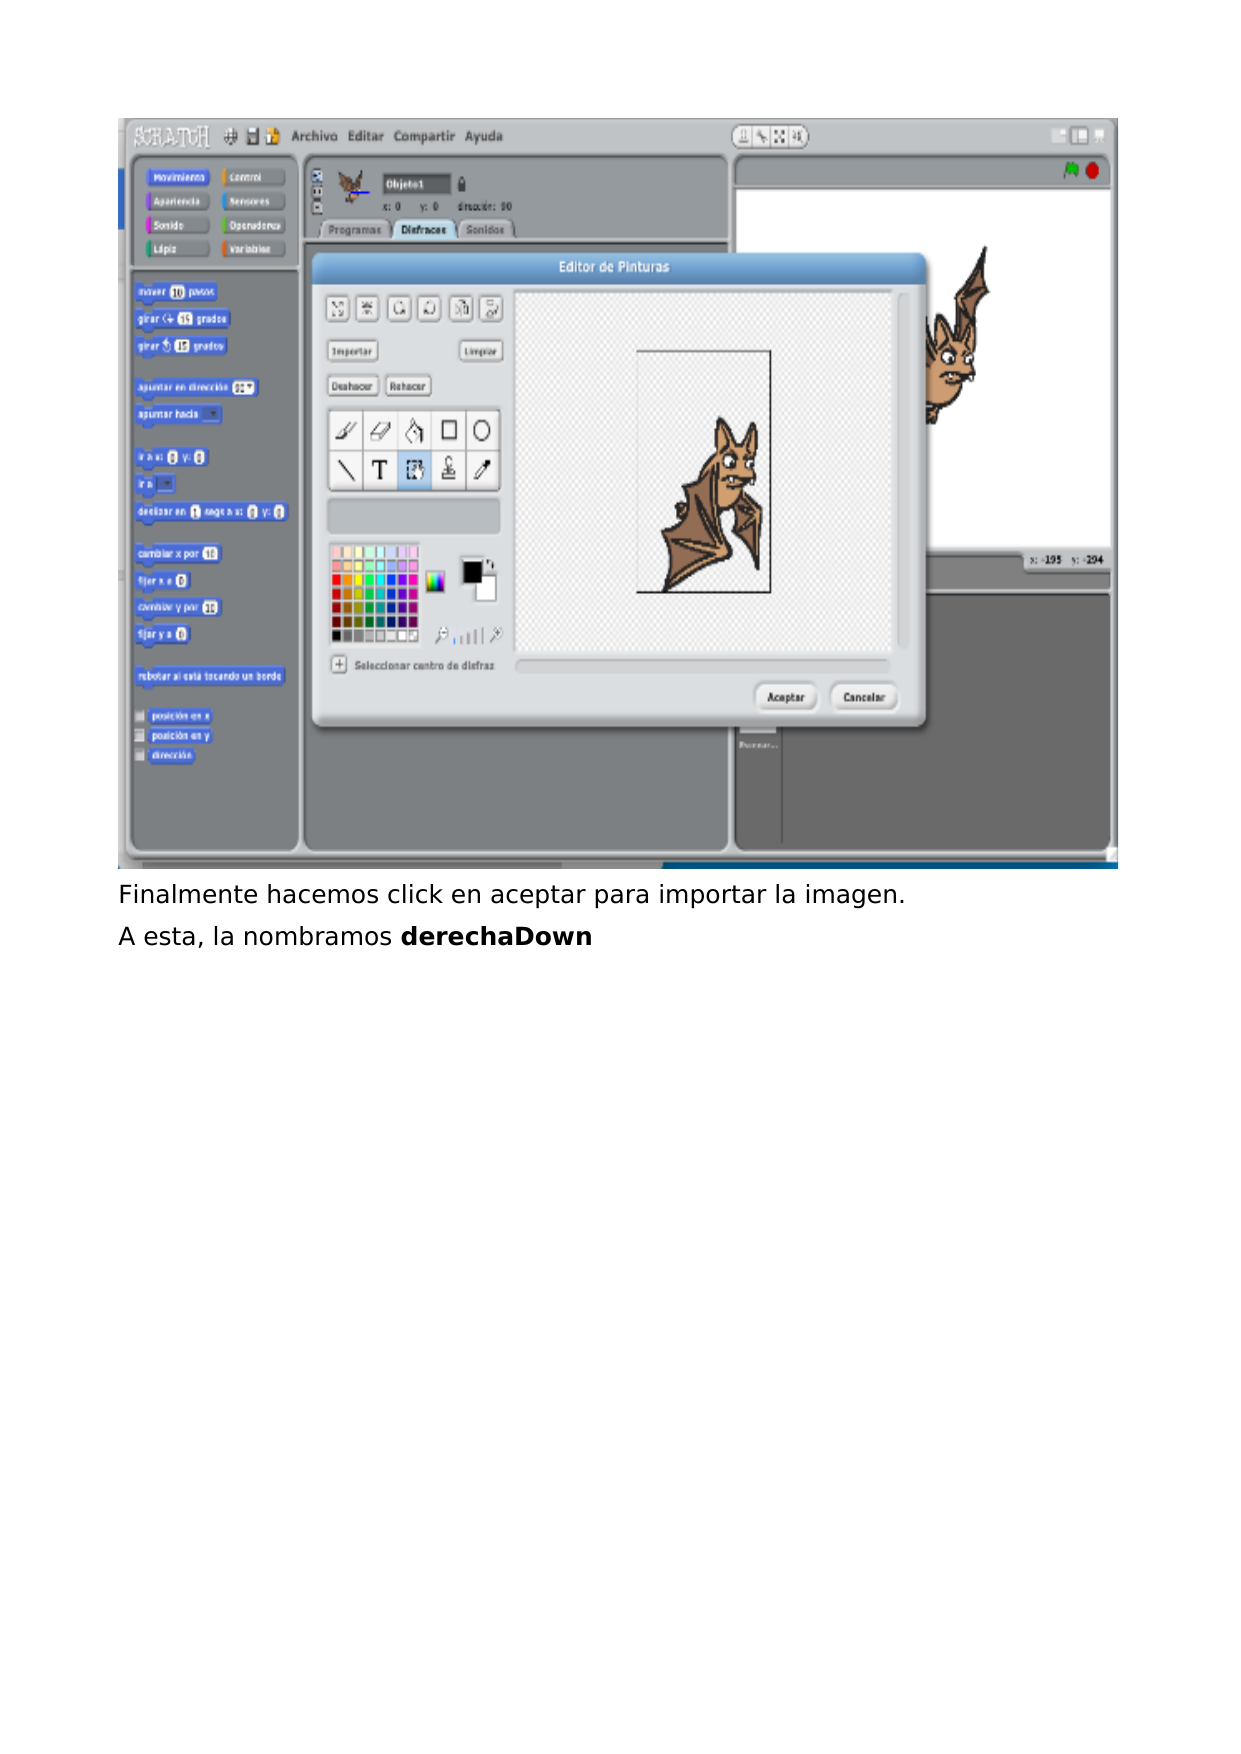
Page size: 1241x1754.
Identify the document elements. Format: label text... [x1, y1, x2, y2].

text A esta, la nombramos derechaDown [118, 922, 1122, 951]
text Finalmente hacemos click en aceptar para importar la imagen. [118, 881, 1122, 910]
picture [118, 118, 1119, 869]
